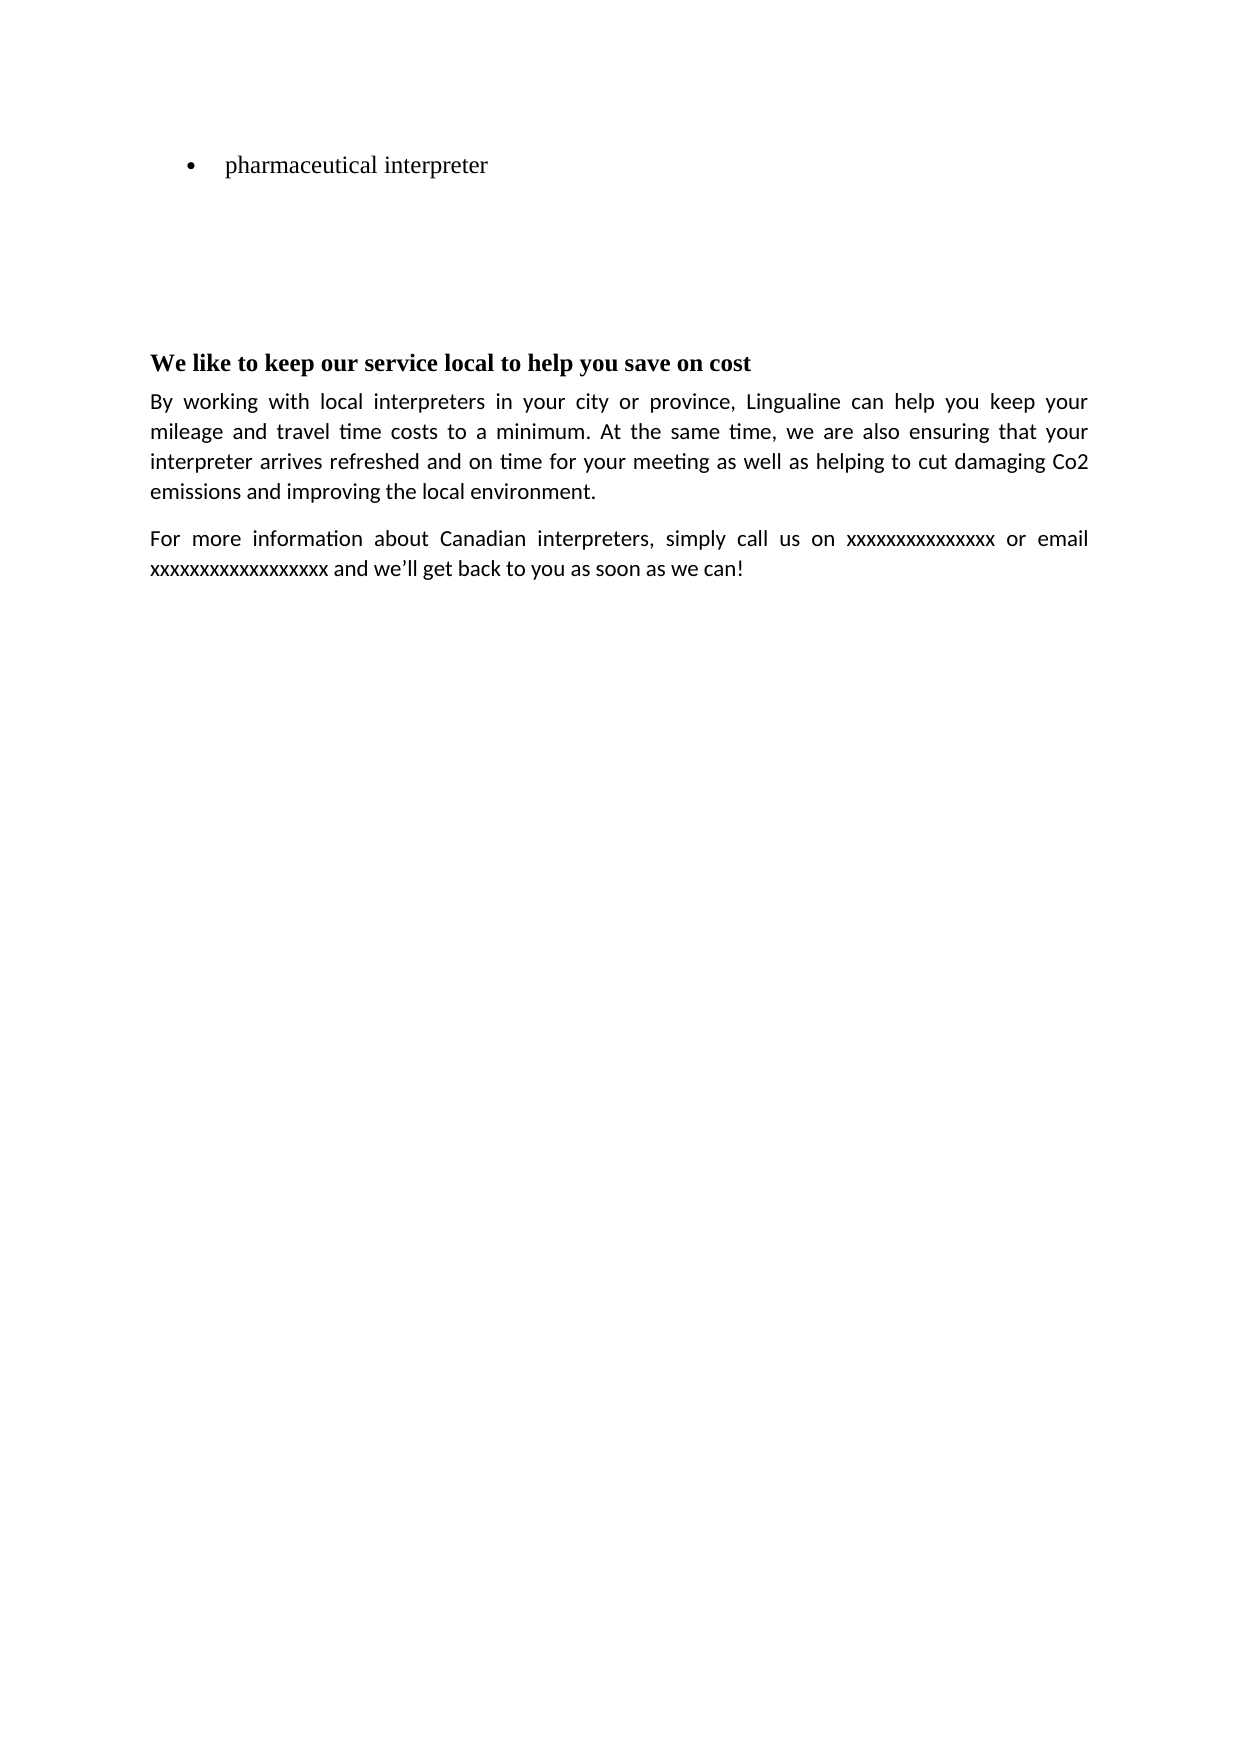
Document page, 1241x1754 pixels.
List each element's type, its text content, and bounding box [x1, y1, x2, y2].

text For more information about Canadian interpreters, simply call us on xxxxxxxxxxxxxxx or email xxxxxxxxxxxxxxxxxx and we’ll get back to you as soon as we can! [150, 524, 1090, 582]
text By working with local interpreters in your city or province, Lingualine can help you keep your mileage and travel time costs to a minimum. At the same time, we are also ensuring that your interpreter arrives refreshed and on time for your meeting as well as helping to cut damaging Co2 emissions and improving the local environment. [150, 387, 1090, 505]
text We like to keep our service local to help you save on cost [150, 348, 1090, 377]
list pharmaceutical interpreter [187, 150, 1090, 179]
